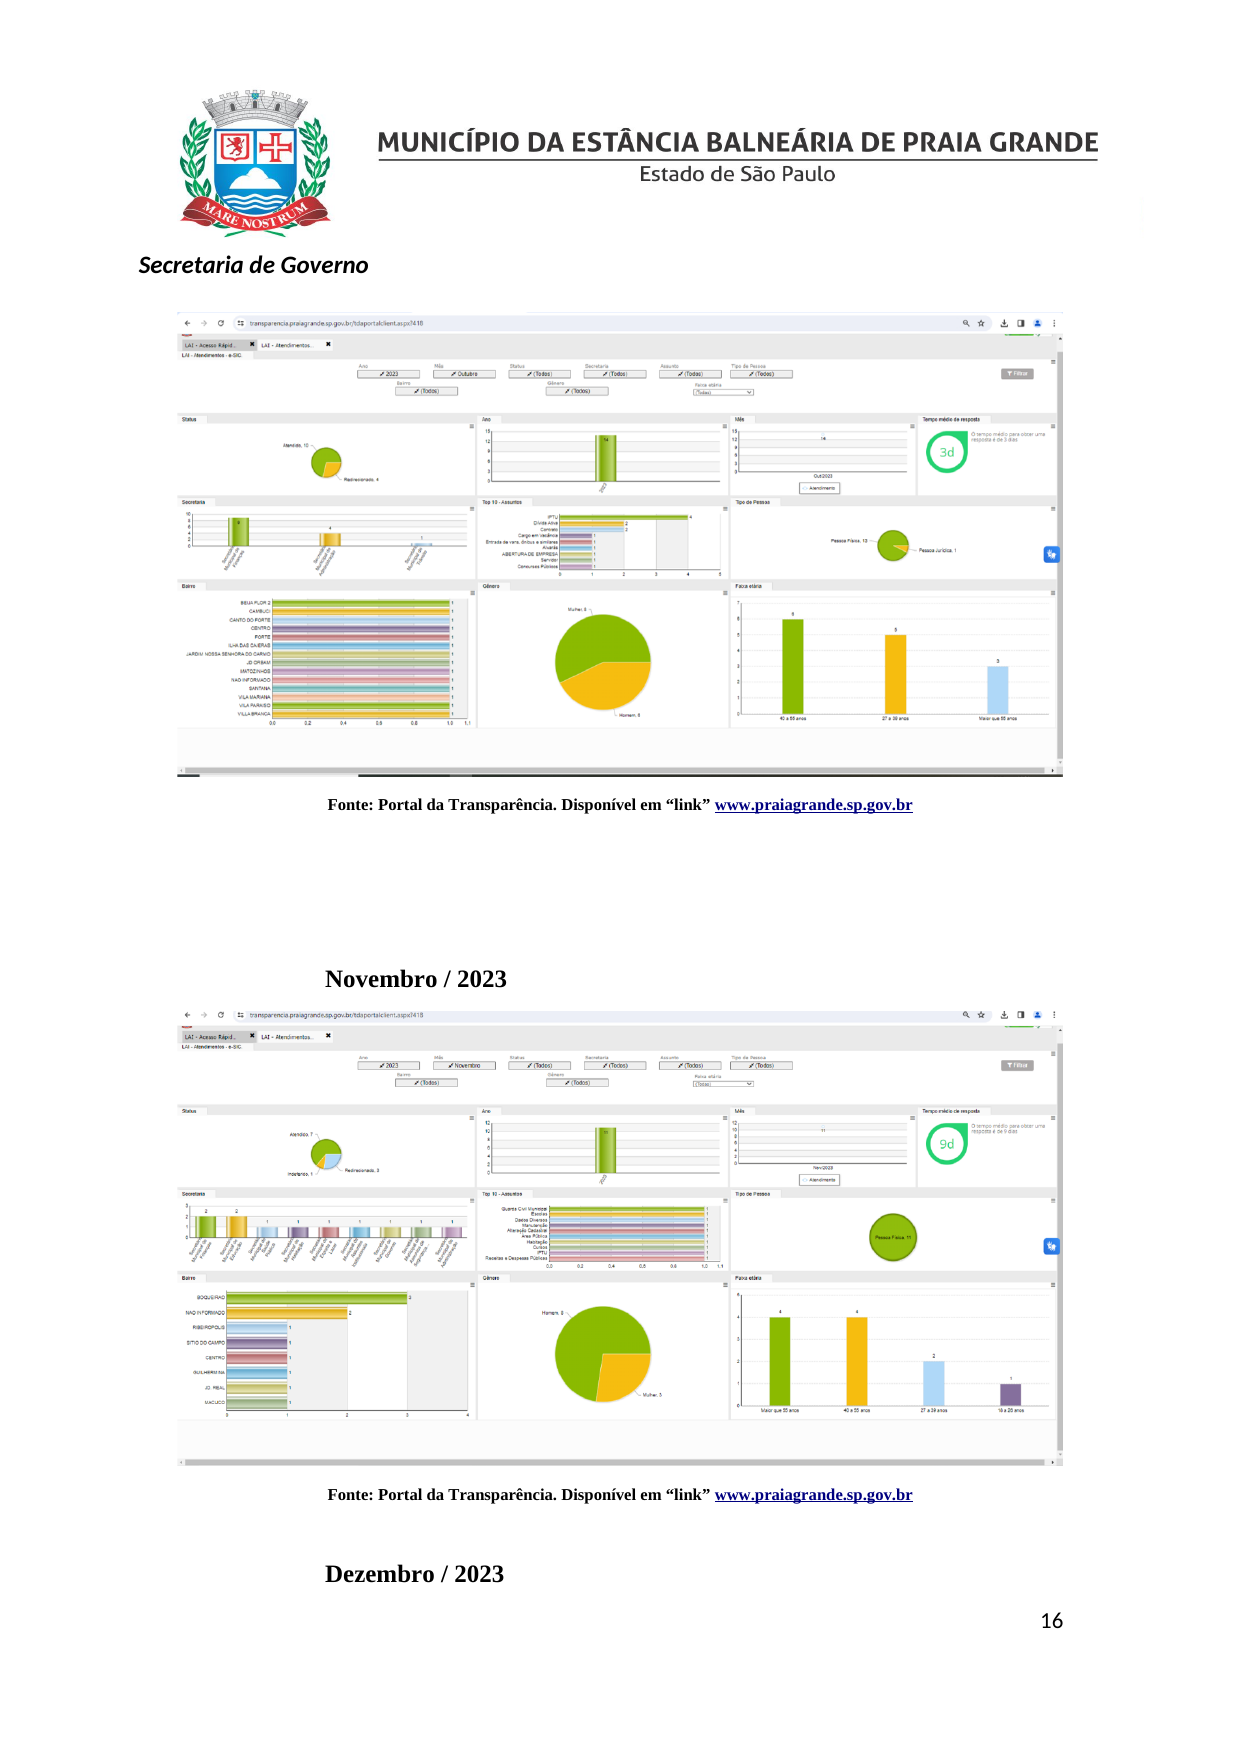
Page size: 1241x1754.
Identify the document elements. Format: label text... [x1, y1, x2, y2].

text Dezembro / 2023 [177, 1559, 1063, 1587]
list Fonte: Portal da Transparência. Disponível em “link” www.praiagrande.sp.gov.br [177, 795, 1063, 814]
text Novembro / 2023 [177, 964, 1063, 993]
list Fonte: Portal da Transparência. Disponível em “link” www.praiagrande.sp.gov.br [177, 1484, 1063, 1504]
